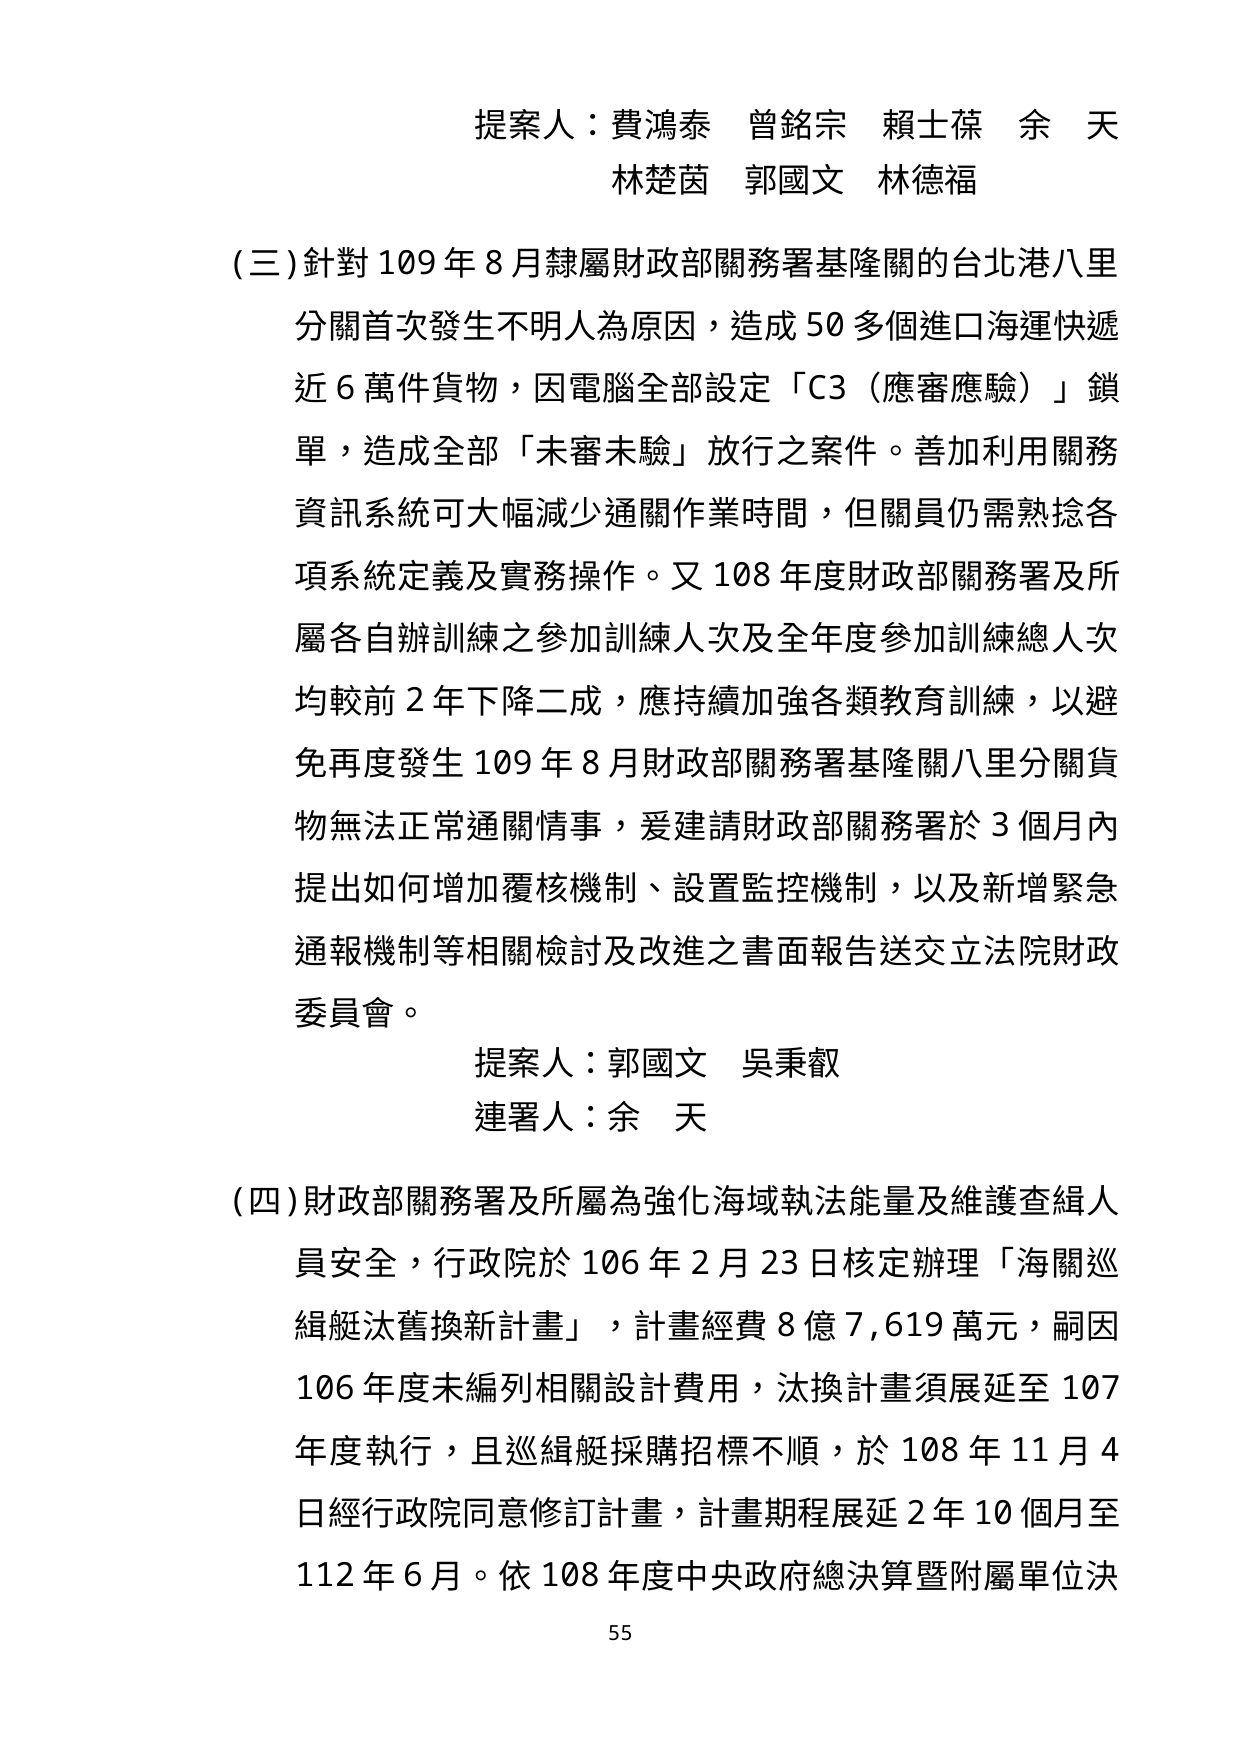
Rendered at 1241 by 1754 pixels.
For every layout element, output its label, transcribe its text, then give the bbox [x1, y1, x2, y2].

text 提案人：費鴻泰 曾銘宗 賴士葆 余 天林楚茵 郭國文 林德福 [474, 94, 1120, 203]
text 提案人：郭國文 吳秉叡 [474, 1032, 1120, 1086]
text 連署人：余 天 [474, 1086, 1120, 1140]
text (四)財政部關務署及所屬為強化海域執法能量及維護查緝人員安全，行政院於106年2月23日核定辦理「海關巡緝艇汰舊換新計畫」，計畫經費8億7,619萬元，嗣因106年度未編列相關設計費用，汰換計畫須展延至107年度執行，且巡緝艇採購招標不順，於108年11月4日經行政院同意修訂計畫，計畫期程展延2年10個月至112年6月。依108年度中央政府總決算暨附屬單位決算及綜計表審核報告指出，高雄關屢次未依行政院所屬各機關中長程個案計畫編審要點規定及財政部關務署指示確實辦理評估事宜，且前經行政院秘書長函請針對各有關機關所提意見研酌檢討，復未積極確實辦理，肇致計畫歷經4年10個月始獲核定，錯失適當建造時機，致因巡緝艇造價大幅上漲，相同計畫經費由原規劃籌建5艘巡緝艇縮減為4艘，計畫期程因而必須再延2年10個月；另財政部關務署已知所屬高雄關未依計畫編審要點規定確實分析評估，卻未本於權責積極確實督導改進，適時提供相關協助，復未就計畫內容欠周事項一次通知高雄關改正，並詳實列管行政院審核意見辦理期程及內容，致計畫核定期程延宕，並衍生相同計畫經費所獲巡緝艇建造數量減少及計畫期程必須展延等情事。綜上，爰要求財政部關務署密切瞭解國內造船廠商特性及執行能量，並掌握本案進度，以如期如質完成巡緝艇汰舊換新作業，於3個月內向立法院財政委員會提出書面報告。 [228, 1157, 1120, 1594]
text (三)針對109年8月隸屬財政部關務署基隆關的台北港八里分關首次發生不明人為原因，造成50多個進口海運快遞近6萬件貨物，因電腦全部設定「C3（應審應驗）」鎖單，造成全部「未審未驗」放行之案件。善加利用關務資訊系統可大幅減少通關作業時間，但關員仍需熟捻各項系統定義及實務操作。又108年度財政部關務署及所屬各自辦訓練之參加訓練人次及全年度參加訓練總人次均較前2年下降二成，應持續加強各類教育訓練，以避免再度發生109年8月財政部關務署基隆關八里分關貨物無法正常通關情事，爰建請財政部關務署於3個月內提出如何增加覆核機制、設置監控機制，以及新增緊急通報機制等相關檢討及改進之書面報告送交立法院財政委員會。 [228, 219, 1120, 1032]
